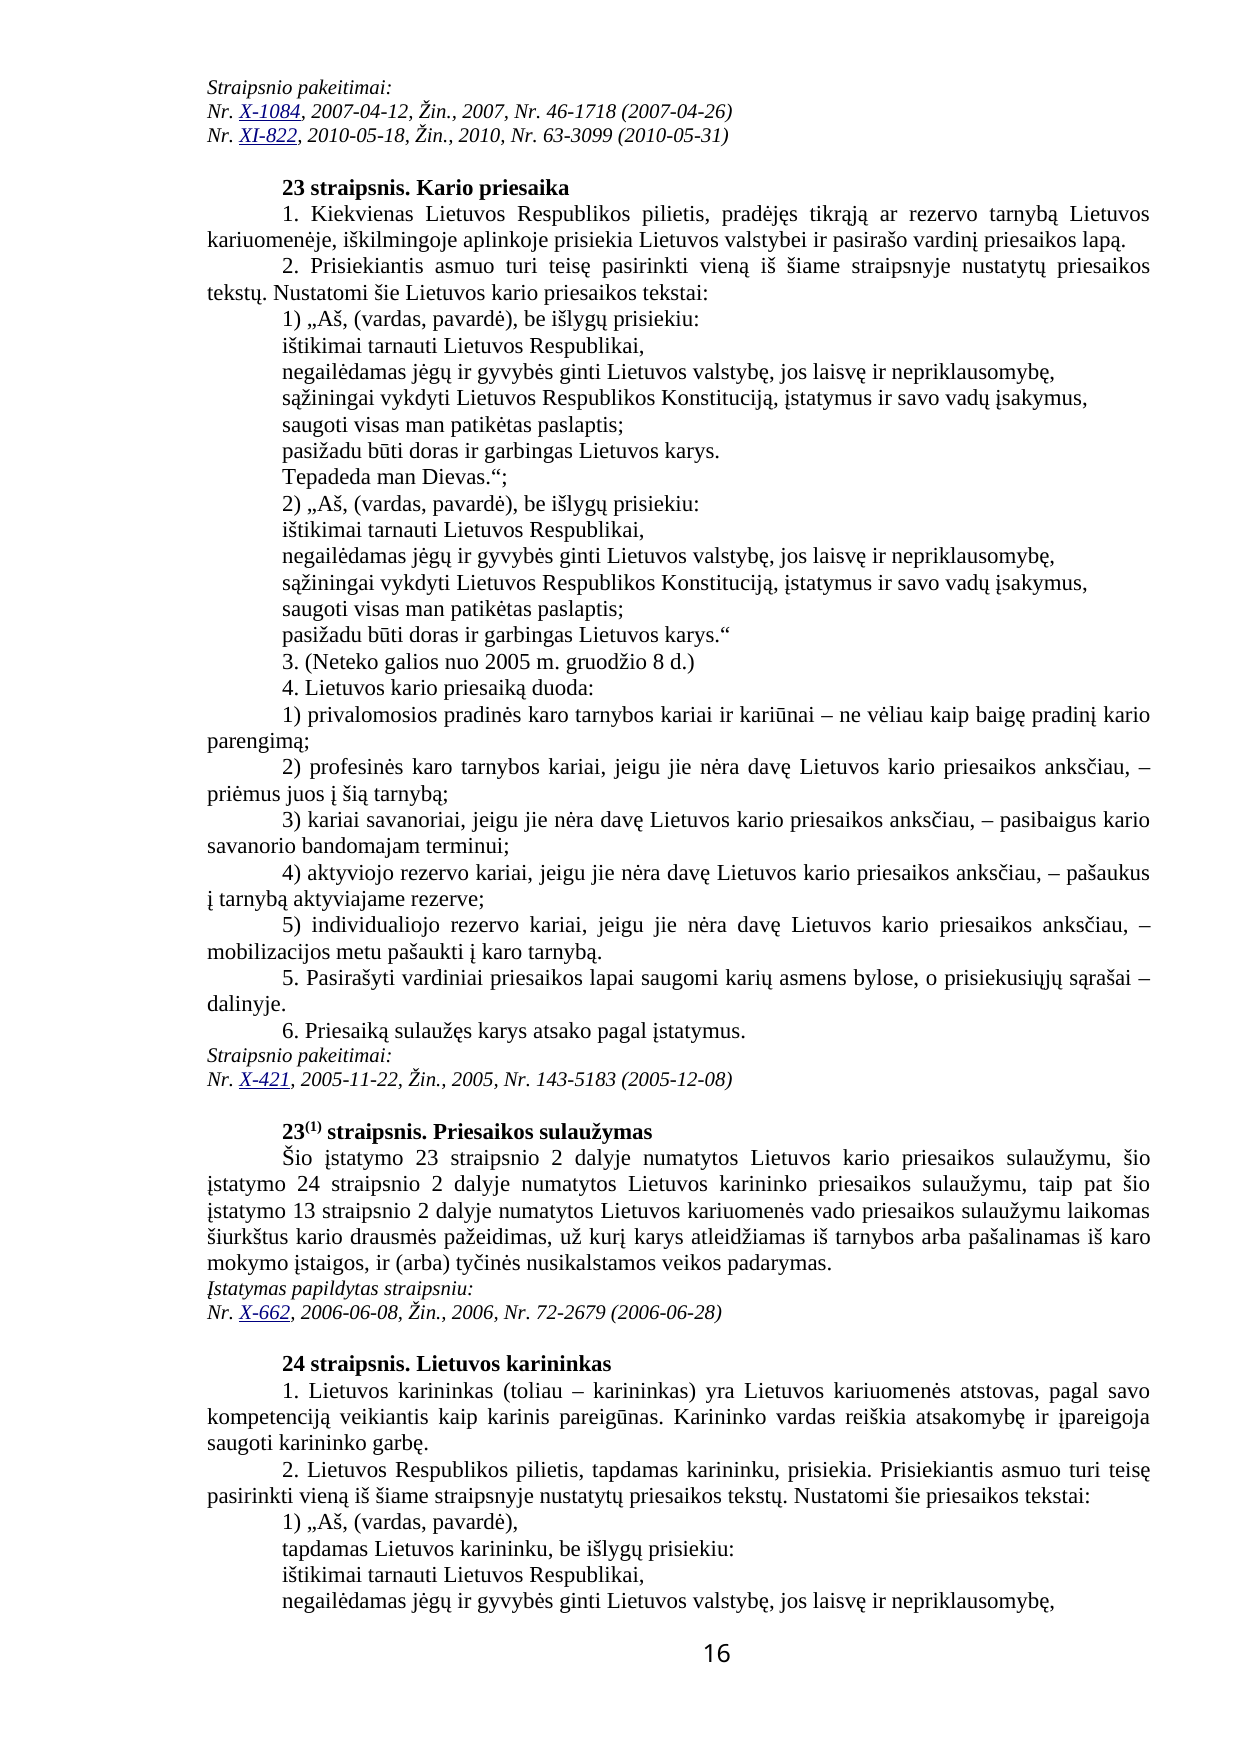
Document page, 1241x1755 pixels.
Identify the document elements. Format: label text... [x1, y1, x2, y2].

text tapdamas Lietuvos karininku, be išlygų prisiekiu: [207, 1535, 1152, 1561]
text Tepadeda man Dievas.“; [207, 463, 1152, 490]
text 1) „Aš, (vardas, pavardė), [207, 1508, 1152, 1535]
text Straipsnio pakeitimai: [207, 75, 1152, 99]
text 2. Prisiekiantis asmuo turi teisę pasirinkti vieną iš šiame straipsnyje nustatytų priesaikos tekstų. Nustatomi šie Lietuvos kario priesaikos tekstai: [207, 253, 1152, 305]
text 1) „Aš, (vardas, pavardė), be išlygų prisiekiu: [207, 305, 1152, 332]
text Šio įstatymo 23 straipsnio 2 dalyje numatytos Lietuvos kario priesaikos sulaužymu, šio įstatymo 24 straipsnio 2 dalyje numatytos Lietuvos karininko priesaikos sulaužymu, taip pat šio įstatymo 13 straipsnio 2 dalyje numatytos Lietuvos kariuomenės vado priesaikos sulaužymu laikomas šiurkštus kario drausmės pažeidimas, už kurį karys atleidžiamas iš tarnybos arba pašalinamas iš karo mokymo įstaigos, ir (arba) tyčinės nusikalstamos veikos padarymas. [207, 1144, 1152, 1276]
text Nr. X-421, 2005-11-22, Žin., 2005, Nr. 143-5183 (2005-12-08) [207, 1067, 1152, 1091]
text Nr. X-662, 2006-06-08, Žin., 2006, Nr. 72-2679 (2006-06-28) [207, 1300, 1152, 1324]
text 4. Lietuvos kario priesaiką duoda: [207, 674, 1152, 701]
text negailėdamas jėgų ir gyvybės ginti Lietuvos valstybę, jos laisvę ir nepriklausomybę, [207, 1587, 1152, 1614]
text 4) aktyviojo rezervo kariai, jeigu jie nėra davę Lietuvos kario priesaikos anksčiau, – pašaukus į tarnybą aktyviajame rezerve; [207, 859, 1152, 911]
text pasižadu būti doras ir garbingas Lietuvos karys. [207, 437, 1152, 463]
text 1. Kiekvienas Lietuvos Respublikos pilietis, pradėjęs tikrąją ar rezervo tarnybą Lietuvos kariuomenėje, iškilmingoje aplinkoje prisiekia Lietuvos valstybei ir pasirašo vardinį priesaikos lapą. [207, 200, 1152, 253]
text 2. Lietuvos Respublikos pilietis, tapdamas karininku, prisiekia. Prisiekiantis asmuo turi teisę pasirinkti vieną iš šiame straipsnyje nustatytų priesaikos tekstų. Nustatomi šie priesaikos tekstai: [207, 1456, 1152, 1508]
text 24 straipsnis. Lietuvos karininkas [207, 1350, 1152, 1377]
text saugoti visas man patikėtas paslaptis; [207, 595, 1152, 622]
text 5. Pasirašyti vardiniai priesaikos lapai saugomi karių asmens bylose, o prisiekusiųjų sąrašai – dalinyje. [207, 964, 1152, 1017]
text 5) individualiojo rezervo kariai, jeigu jie nėra davę Lietuvos kario priesaikos anksčiau, – mobilizacijos metu pašaukti į karo tarnybą. [207, 911, 1152, 964]
text negailėdamas jėgų ir gyvybės ginti Lietuvos valstybę, jos laisvę ir nepriklausomybę, [207, 542, 1152, 569]
text 2) profesinės karo tarnybos kariai, jeigu jie nėra davę Lietuvos kario priesaikos anksčiau, – priėmus juos į šią tarnybą; [207, 753, 1152, 806]
text pasižadu būti doras ir garbingas Lietuvos karys.“ [207, 622, 1152, 648]
text sąžiningai vykdyti Lietuvos Respublikos Konstituciją, įstatymus ir savo vadų įsakymus, [207, 384, 1152, 411]
text Straipsnio pakeitimai: [207, 1043, 1152, 1067]
text ištikimai tarnauti Lietuvos Respublikai, [207, 516, 1152, 542]
text 3. (Neteko galios nuo 2005 m. gruodžio 8 d.) [207, 648, 1152, 674]
text 2) „Aš, (vardas, pavardė), be išlygų prisiekiu: [207, 490, 1152, 516]
text ištikimai tarnauti Lietuvos Respublikai, [207, 332, 1152, 358]
text 6. Priesaiką sulaužęs karys atsako pagal įstatymus. [207, 1017, 1152, 1043]
text Įstatymas papildytas straipsniu: [207, 1276, 1152, 1300]
text ištikimai tarnauti Lietuvos Respublikai, [207, 1561, 1152, 1587]
text Nr. XI-822, 2010-05-18, Žin., 2010, Nr. 63-3099 (2010-05-31) [207, 123, 1152, 147]
text 1. Lietuvos karininkas (toliau – karininkas) yra Lietuvos kariuomenės atstovas, pagal savo kompetenciją veikiantis kaip karinis pareigūnas. Karininko vardas reiškia atsakomybę ir įpareigoja saugoti karininko garbę. [207, 1377, 1152, 1456]
text saugoti visas man patikėtas paslaptis; [207, 411, 1152, 437]
text 23(1) straipsnis. Priesaikos sulaužymas [207, 1118, 1152, 1144]
text 1) privalomosios pradinės karo tarnybos kariai ir kariūnai – ne vėliau kaip baigę pradinį kario parengimą; [207, 701, 1152, 753]
text 3) kariai savanoriai, jeigu jie nėra davę Lietuvos kario priesaikos anksčiau, – pasibaigus kario savanorio bandomajam terminui; [207, 806, 1152, 859]
text sąžiningai vykdyti Lietuvos Respublikos Konstituciją, įstatymus ir savo vadų įsakymus, [207, 569, 1152, 595]
text Nr. X-1084, 2007-04-12, Žin., 2007, Nr. 46-1718 (2007-04-26) [207, 99, 1152, 123]
text 23 straipsnis. Kario priesaika [207, 173, 1152, 200]
text negailėdamas jėgų ir gyvybės ginti Lietuvos valstybę, jos laisvę ir nepriklausomybę, [207, 358, 1152, 384]
